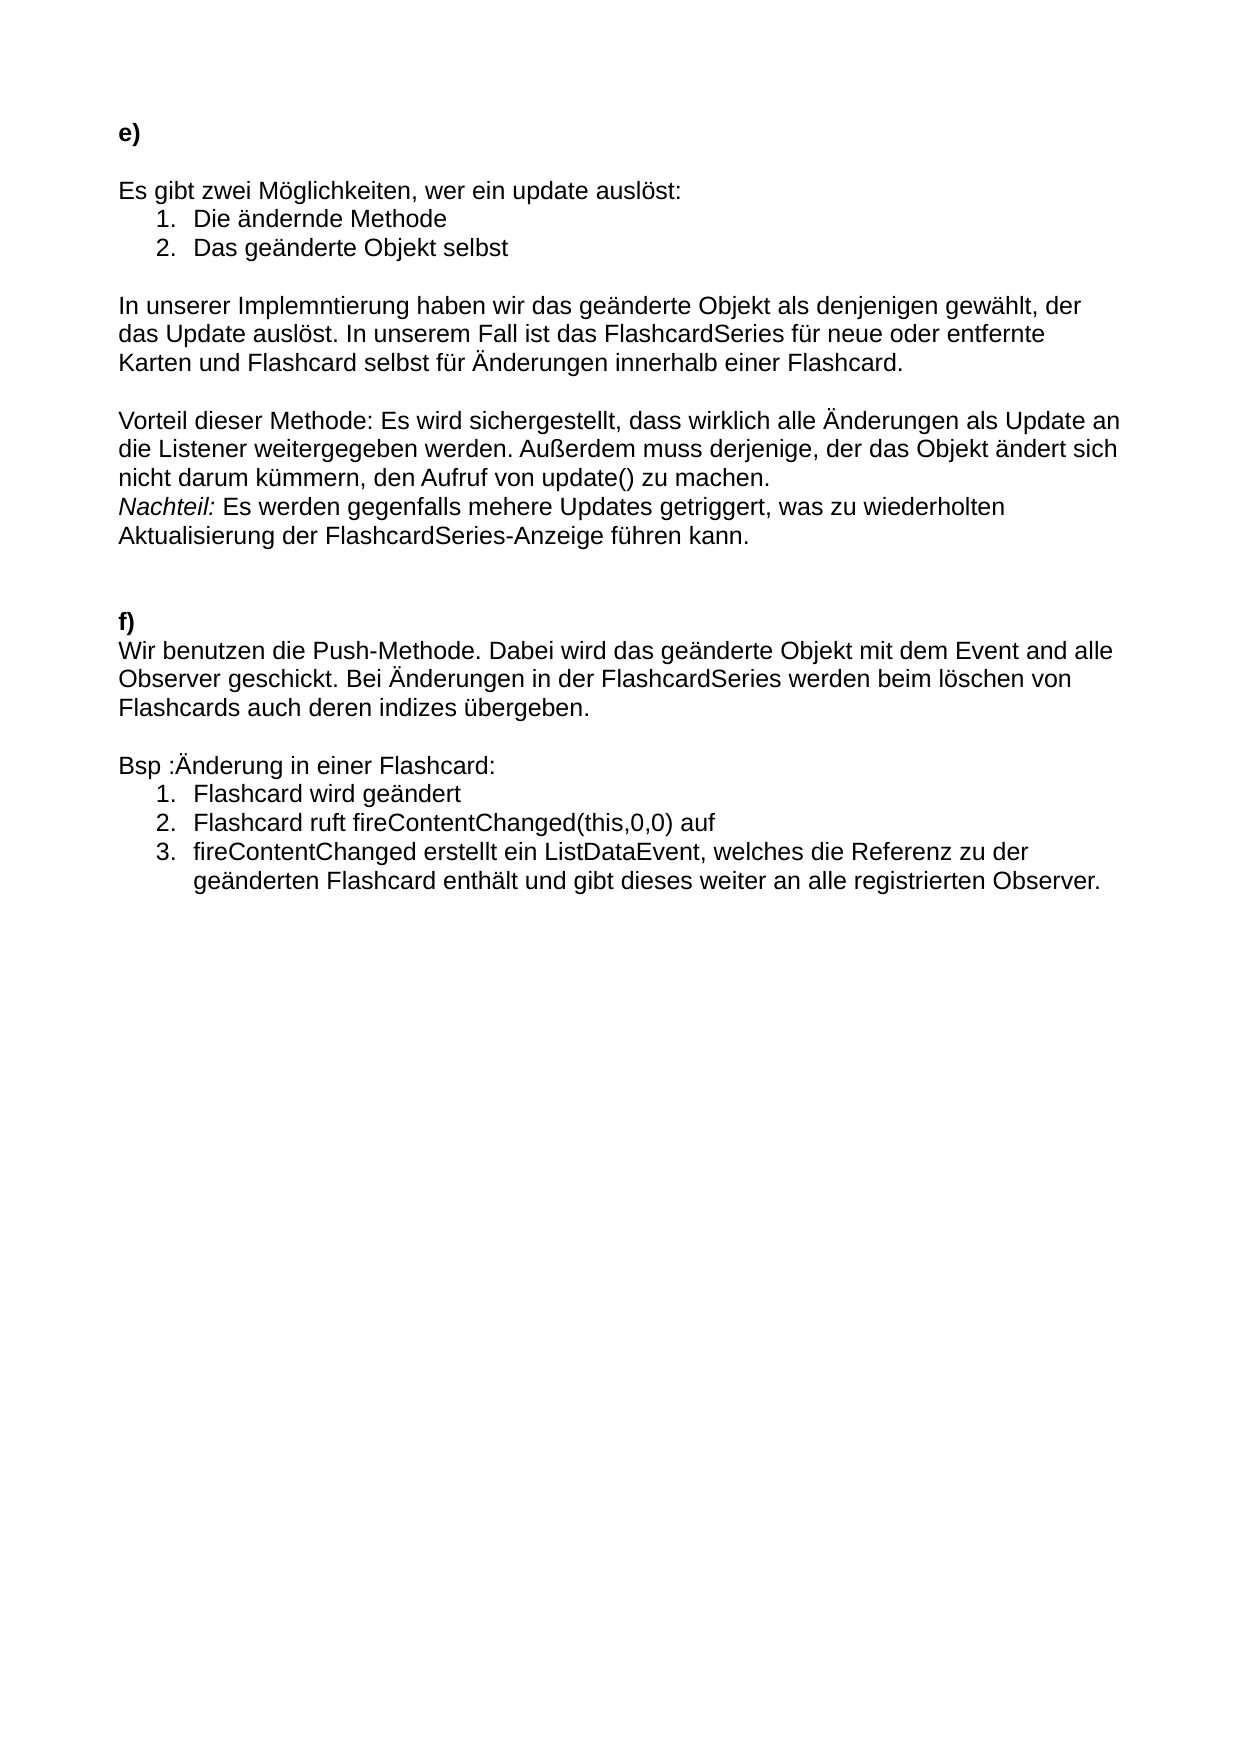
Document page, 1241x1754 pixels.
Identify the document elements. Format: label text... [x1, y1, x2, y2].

list Flashcard wird geändert [156, 779, 1122, 808]
text Nachteil: Es werden gegenfalls mehere Updates getriggert, was zu wiederholten Aktualisierung der FlashcardSeries-Anzeige führen kann. [118, 492, 1122, 549]
text e) [118, 118, 1122, 147]
text f) [118, 607, 1122, 636]
text Es gibt zwei Möglichkeiten, wer ein update auslöst: [118, 176, 1122, 204]
text Vorteil dieser Methode: Es wird sichergestellt, dass wirklich alle Änderungen als Update an die Listener weitergegeben werden. Außerdem muss derjenige, der das Objekt ändert sich nicht darum kümmern, den Aufruf von update() zu machen. [118, 406, 1122, 492]
list Das geänderte Objekt selbst [156, 233, 1122, 262]
list Flashcard ruft fireContentChanged(this,0,0) auf [156, 808, 1122, 837]
text In unserer Implemntierung haben wir das geänderte Objekt als denjenigen gewählt, der das Update auslöst. In unserem Fall ist das FlashcardSeries für neue oder entfernte Karten und Flashcard selbst für Änderungen innerhalb einer Flashcard. [118, 291, 1122, 377]
list Die ändernde Methode [156, 204, 1122, 233]
list fireContentChanged erstellt ein ListDataEvent, welches die Referenz zu der geänderten Flashcard enthält und gibt dieses weiter an alle registrierten Observer. [156, 837, 1122, 894]
text Bsp :Änderung in einer Flashcard: [118, 751, 1122, 779]
text Wir benutzen die Push-Methode. Dabei wird das geänderte Objekt mit dem Event and alle Observer geschickt. Bei Änderungen in der FlashcardSeries werden beim löschen von Flashcards auch deren indizes übergeben. [118, 636, 1122, 722]
